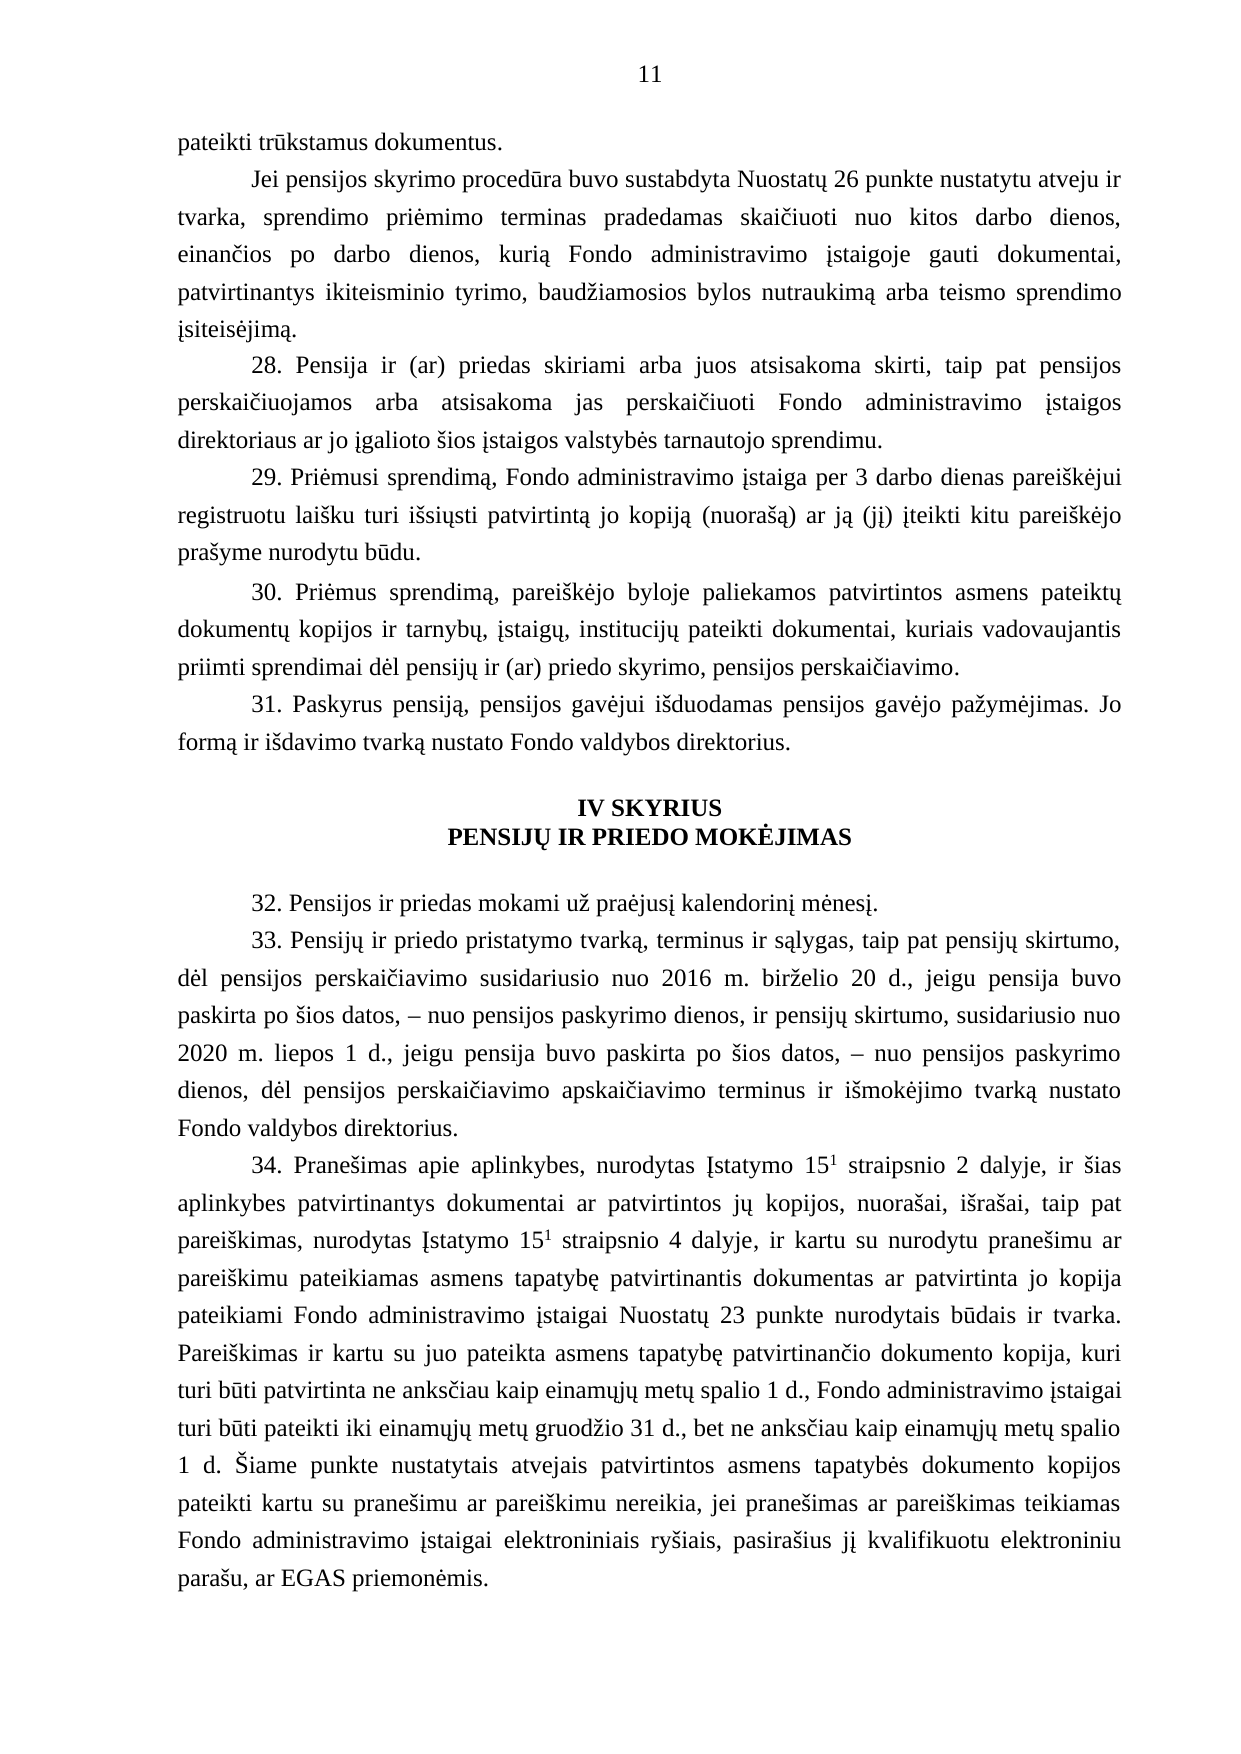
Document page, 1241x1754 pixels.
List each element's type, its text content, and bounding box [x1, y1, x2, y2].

text pateikti trūkstamus dokumentus. [177, 118, 1122, 156]
text IV SKYRIUS [177, 793, 1122, 822]
text 30. Priėmus sprendimą, pareiškėjo byloje paliekamos patvirtintos asmens pateiktų dokumentų kopijos ir tarnybų, įstaigų, institucijų pateikti dokumentai, kuriais vadovaujantis priimti sprendimai dėl pensijų ir (ar) priedo skyrimo, pensijos perskaičiavimo. [177, 568, 1122, 681]
text 31. Paskyrus pensiją, pensijos gavėjui išduodamas pensijos gavėjo pažymėjimas. Jo formą ir išdavimo tvarką nustato Fondo valdybos direktorius. [177, 681, 1122, 756]
text 32. Pensijos ir priedas mokami už praėjusį kalendorinį mėnesį. [177, 879, 1122, 917]
text 29. Priėmusi sprendimą, Fondo administravimo įstaiga per 3 darbo dienas pareiškėjui registruotu laišku turi išsiųsti patvirtintą jo kopiją (nuorašą) ar ją (jį) įteikti kitu pareiškėjo prašyme nurodytu būdu. [177, 456, 1122, 568]
text 34. Pranešimas apie aplinkybes, nurodytas Įstatymo 151 straipsnio 2 dalyje, ir šias aplinkybes patvirtinantys dokumentai ar patvirtintos jų kopijos, nuorašai, išrašai, taip pat pareiškimas, nurodytas Įstatymo 151 straipsnio 4 dalyje, ir kartu su nurodytu pranešimu ar pareiškimu pateikiamas asmens tapatybę patvirtinantis dokumentas ar patvirtinta jo kopija pateikiami Fondo administravimo įstaigai Nuostatų 23 punkte nurodytais būdais ir tvarka. Pareiškimas ir kartu su juo pateikta asmens tapatybę patvirtinančio dokumento kopija, kuri turi būti patvirtinta ne anksčiau kaip einamųjų metų spalio 1 d., Fondo administravimo įstaigai turi būti pateikti iki einamųjų metų gruodžio 31 d., bet ne anksčiau kaip einamųjų metų spalio 1 d. Šiame punkte nustatytais atvejais patvirtintos asmens tapatybės dokumento kopijos pateikti kartu su pranešimu ar pareiškimu nereikia, jei pranešimas ar pareiškimas teikiamas Fondo administravimo įstaigai elektroniniais ryšiais, pasirašius jį kvalifikuotu elektroniniu parašu, ar EGAS priemonėmis. [177, 1142, 1122, 1592]
text PENSIJŲ IR PRIEDO MOKĖJIMAS [177, 822, 1122, 851]
text Jei pensijos skyrimo procedūra buvo sustabdyta Nuostatų 26 punkte nustatytu atveju ir tvarka, sprendimo priėmimo terminas pradedamas skaičiuoti nuo kitos darbo dienos, einančios po darbo dienos, kurią Fondo administravimo įstaigoje gauti dokumentai, patvirtinantys ikiteisminio tyrimo, baudžiamosios bylos nutraukimą arba teismo sprendimo įsiteisėjimą. [177, 156, 1122, 343]
text 33. Pensijų ir priedo pristatymo tvarką, terminus ir sąlygas, taip pat pensijų skirtumo, dėl pensijos perskaičiavimo susidariusio nuo 2016 m. birželio 20 d., jeigu pensija buvo paskirta po šios datos, – nuo pensijos paskyrimo dienos, ir pensijų skirtumo, susidariusio nuo 2020 m. liepos 1 d., jeigu pensija buvo paskirta po šios datos, – nuo pensijos paskyrimo dienos, dėl pensijos perskaičiavimo apskaičiavimo terminus ir išmokėjimo tvarką nustato Fondo valdybos direktorius. [177, 917, 1122, 1142]
text 28. Pensija ir (ar) priedas skiriami arba juos atsisakoma skirti, taip pat pensijos perskaičiuojamos arba atsisakoma jas perskaičiuoti Fondo administravimo įstaigos direktoriaus ar jo įgalioto šios įstaigos valstybės tarnautojo sprendimu. [177, 343, 1122, 456]
